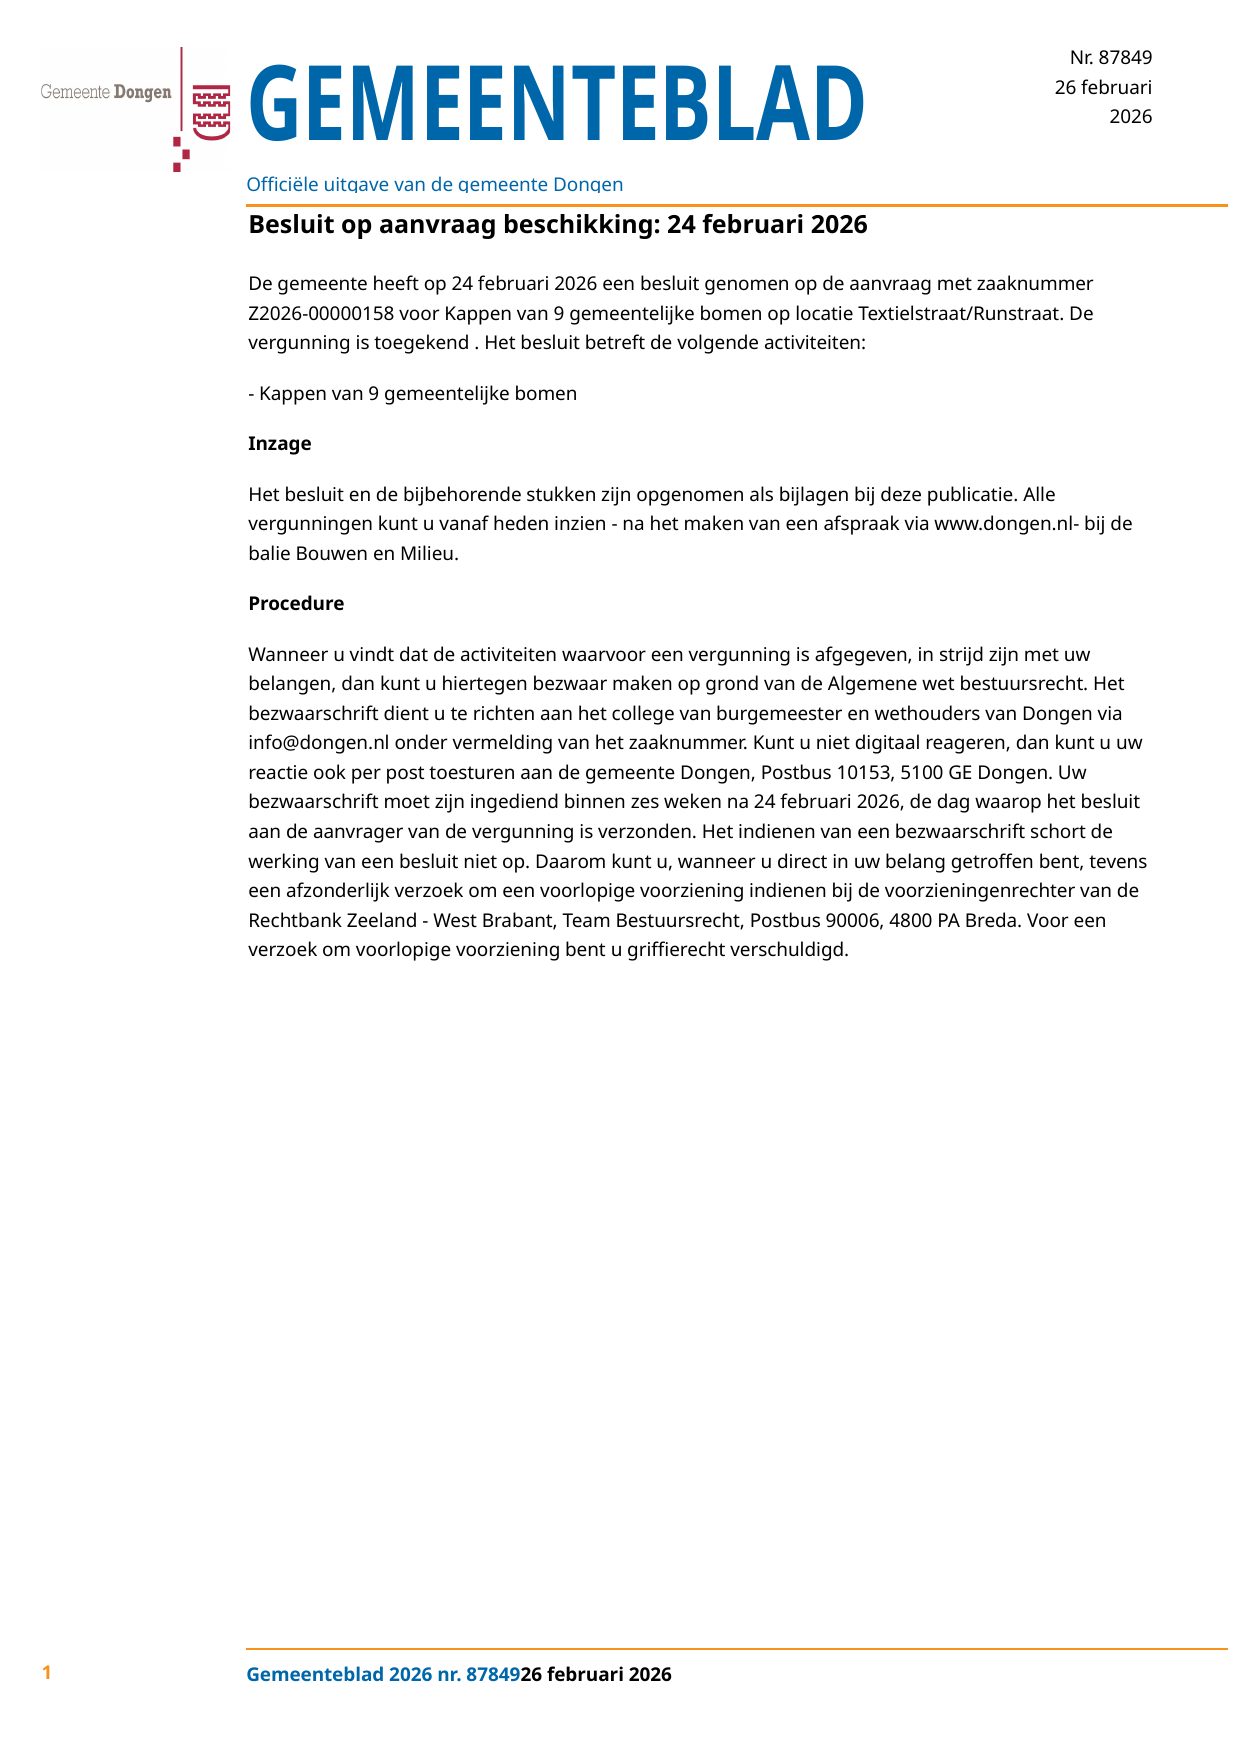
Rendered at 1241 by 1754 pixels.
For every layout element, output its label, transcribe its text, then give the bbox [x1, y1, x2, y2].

text Inzage [248, 430, 1152, 456]
picture [41, 47, 231, 172]
text Het besluit en de bijbehorende stukken zijn opgenomen als bijlagen bij deze publicatie. Alle vergunningen kunt u vanaf heden inzien - na het maken van een afspraak via www.dongen.nl- bij de balie Bouwen en Milieu. [248, 481, 1152, 566]
text De gemeente heeft op 24 februari 2026 een besluit genomen op de aanvraag met zaaknummer Z2026-00000158 voor Kappen van 9 gemeentelijke bomen op locatie Textielstraat/Runstraat. De vergunning is toegekend . Het besluit betreft de volgende activiteiten: [248, 270, 1152, 355]
text Wanneer u vindt dat de activiteiten waarvoor een vergunning is afgegeven, in strijd zijn met uw belangen, dan kunt u hiertegen bezwaar maken op grond van de Algemene wet bestuursrecht. Het bezwaarschrift dient u te richten aan het college van burgemeester en wethouders van Dongen via info@dongen.nl onder vermelding van het zaaknummer. Kunt u niet digitaal reageren, dan kunt u uw reactie ook per post toesturen aan de gemeente Dongen, Postbus 10153, 5100 GE Dongen. Uw bezwaarschrift moet zijn ingediend binnen zes weken na 24 februari 2026, de dag waarop het besluit aan de aanvrager van de vergunning is verzonden. Het indienen van een bezwaarschrift schort de werking van een besluit niet op. Daarom kunt u, wanneer u direct in uw belang getroffen bent, tevens een afzonderlijk verzoek om een voorlopige voorziening indienen bij de voorzieningenrechter van de Rechtbank Zeeland - West Brabant, Team Bestuursrecht, Postbus 90006, 4800 PA Breda. Voor een verzoek om voorlopige voorziening bent u griffierecht verschuldigd. [248, 641, 1152, 962]
text - Kappen van 9 gemeentelijke bomen [248, 380, 1152, 406]
text Besluit op aanvraag beschikking: 24 februari 2026 [248, 207, 1152, 241]
text Procedure [248, 590, 1152, 616]
